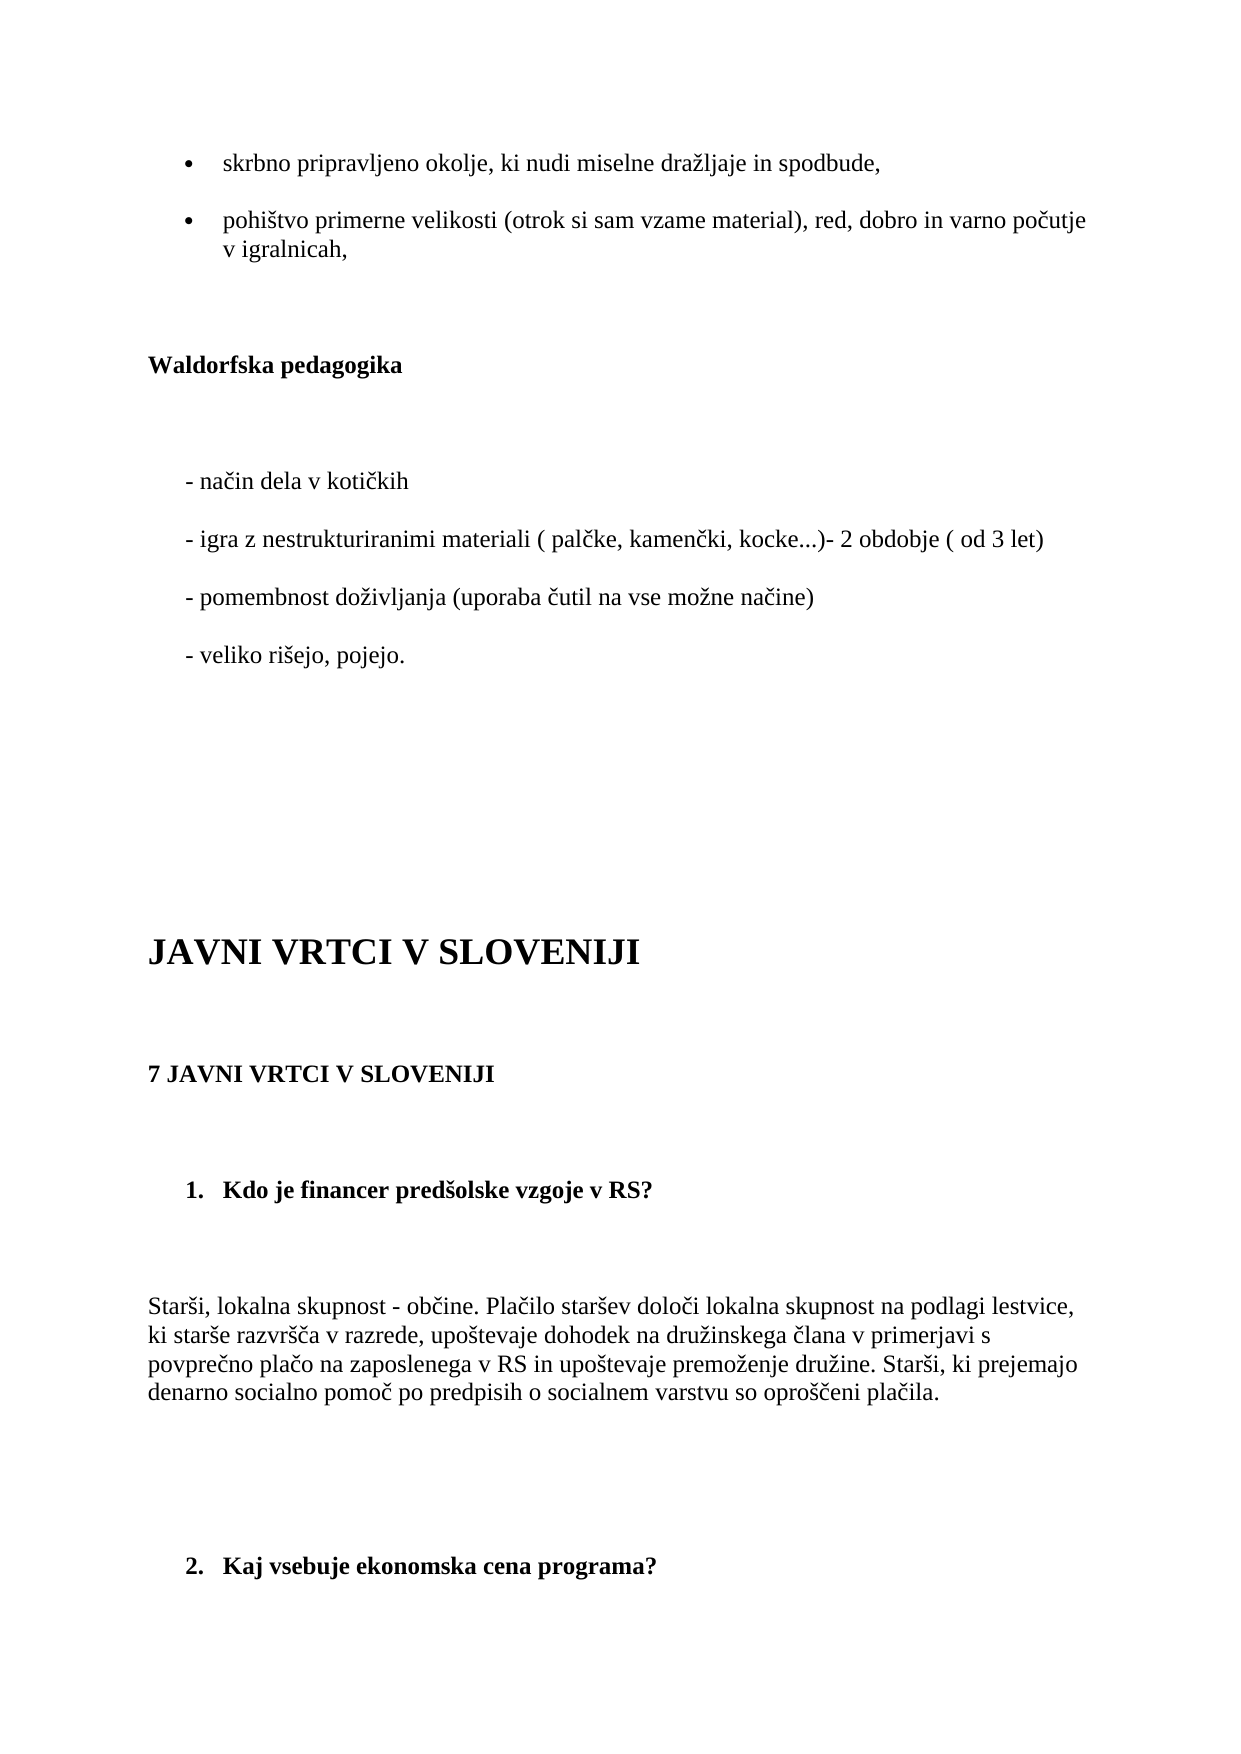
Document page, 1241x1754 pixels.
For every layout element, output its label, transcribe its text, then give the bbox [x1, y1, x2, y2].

text Waldorfska pedagogika [148, 350, 1093, 379]
text - pomembnost doživljanja (uporaba čutil na vse možne načine) [185, 582, 1093, 611]
text 7 JAVNI VRTCI V SLOVENIJI [148, 1059, 1093, 1088]
list pohištvo primerne velikosti (otrok si sam vzame material), red, dobro in varno počutje v igralnicah, [185, 206, 1093, 263]
text Starši, lokalna skupnost - občine. Plačilo staršev določi lokalna skupnost na podlagi lestvice, ki starše razvršča v razrede, upoštevaje dohodek na družinskega člana v primerjavi s povprečno plačo na zaposlenega v RS in upoštevaje premoženje družine. Starši, ki prejemajo denarno socialno pomoč po predpisih o socialnem varstvu so oproščeni plačila. [148, 1291, 1093, 1406]
text - igra z nestrukturiranimi materiali ( palčke, kamenčki, kocke...)- 2 obdobje ( od 3 let) [185, 524, 1093, 553]
text - način dela v kotičkih [185, 466, 1093, 495]
text - veliko rišejo, pojejo. [185, 640, 1093, 668]
text JAVNI VRTCI V SLOVENIJI [148, 929, 1093, 972]
list skrbno pripravljeno okolje, ki nudi miselne dražljaje in spodbude, [185, 148, 1093, 176]
list Kaj vsebuje ekonomska cena programa? [185, 1551, 1093, 1580]
list Kdo je financer predšolske vzgoje v RS? [185, 1175, 1093, 1204]
